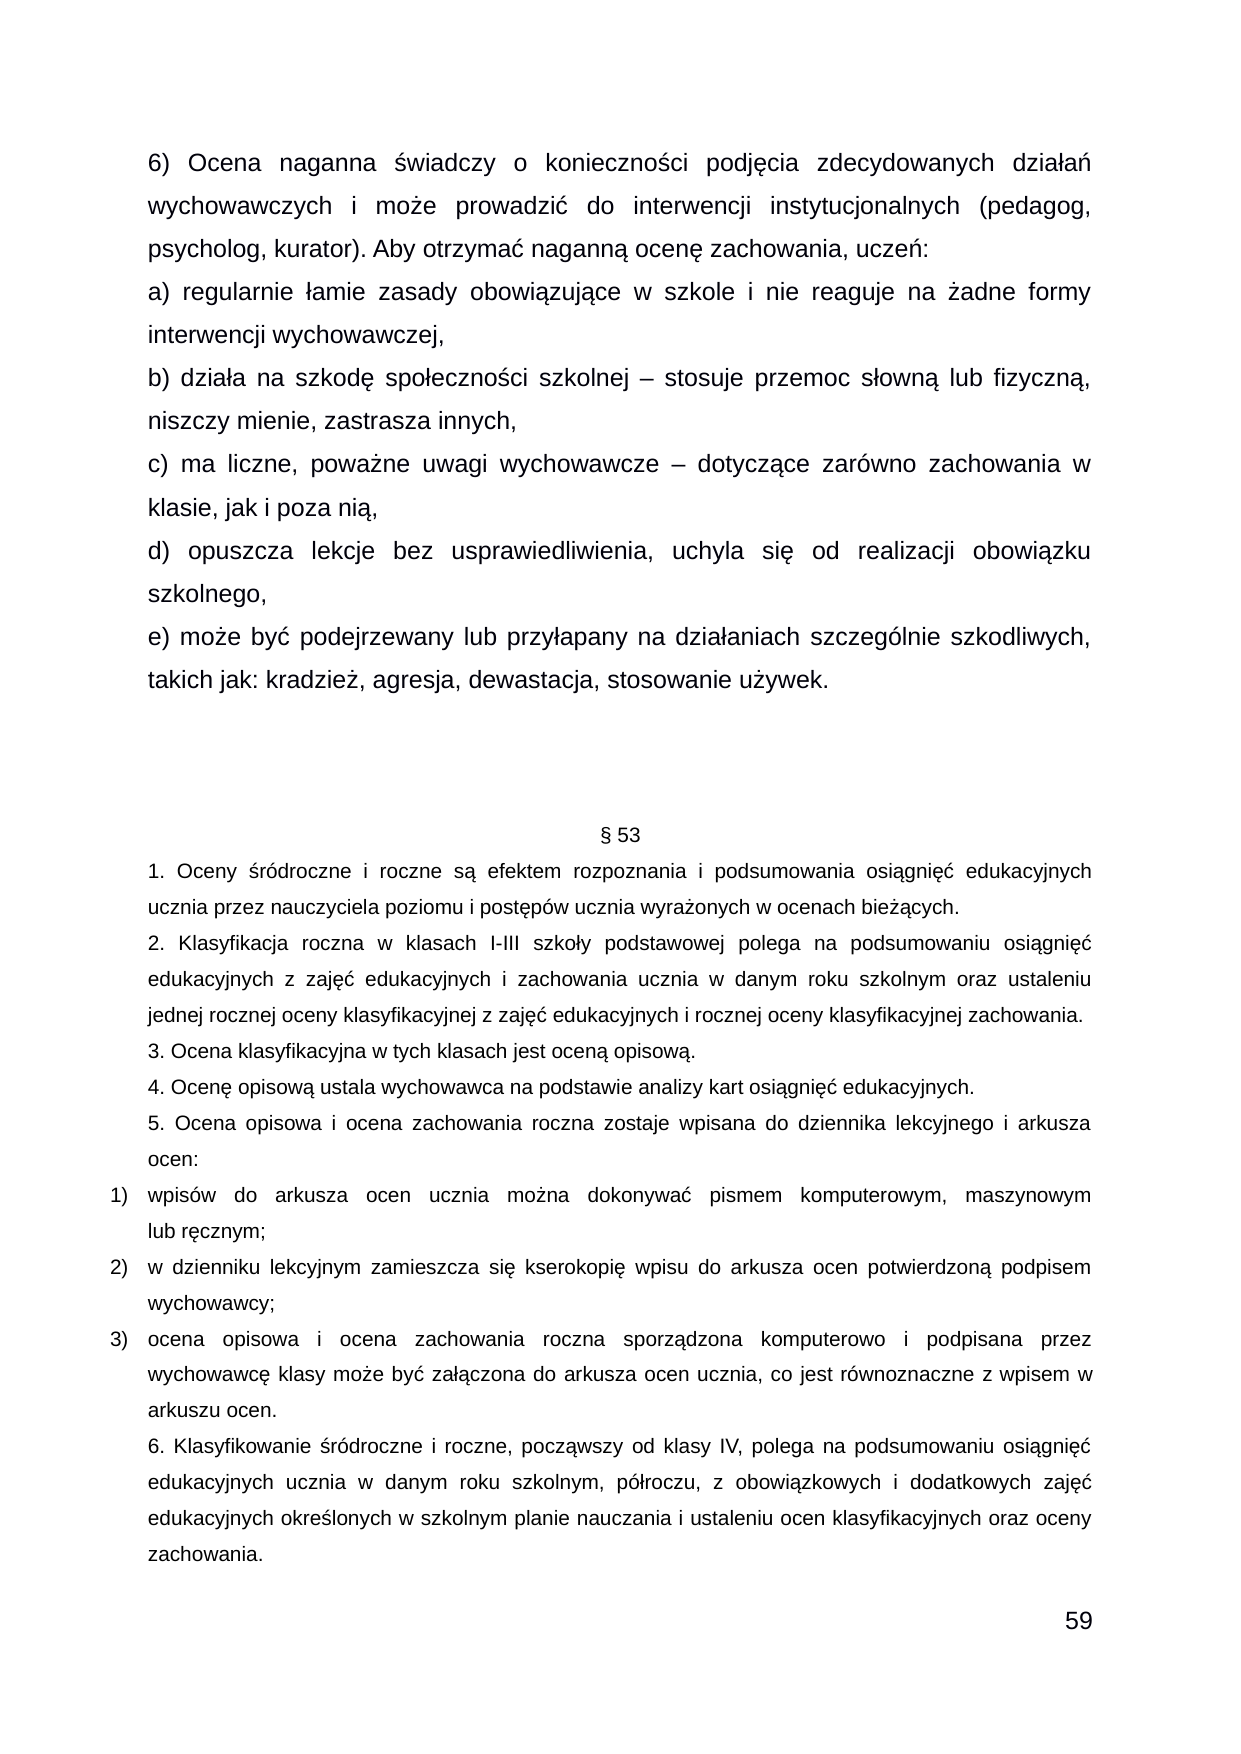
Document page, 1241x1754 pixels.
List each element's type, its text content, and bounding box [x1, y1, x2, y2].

text a) regularnie łamie zasady obowiązujące w szkole i nie reaguje na żadne formy interwencji wychowawczej, [148, 277, 1093, 349]
text 5. Ocena opisowa i ocena zachowania roczna zostaje wpisana do dziennika lekcyjnego i arkusza ocen: [148, 1111, 1093, 1171]
list ocena opisowa i ocena zachowania roczna sporządzona komputerowo i podpisana przez wychowawcę klasy może być załączona do arkusza ocen ucznia, co jest równoznaczne z wpisem w arkuszu ocen. [110, 1326, 1093, 1422]
text e) może być podejrzewany lub przyłapany na działaniach szczególnie szkodliwych, takich jak: kradzież, agresja, dewastacja, stosowanie używek. [148, 622, 1093, 694]
text c) ma liczne, poważne uwagi wychowawcze – dotyczące zarówno zachowania w klasie, jak i poza nią, [148, 449, 1093, 521]
text 3. Ocena klasyfikacyjna w tych klasach jest oceną opisową. [148, 1039, 1093, 1063]
text 6. Klasyfikowanie śródroczne i roczne, począwszy od klasy IV, polega na podsumowaniu osiągnięć edukacyjnych ucznia w danym roku szkolnym, półroczu, z obowiązkowych i dodatkowych zajęć edukacyjnych określonych w szkolnym planie nauczania i ustaleniu ocen klasyfikacyjnych oraz oceny zachowania. [148, 1434, 1093, 1566]
text d) opuszcza lekcje bez usprawiedliwienia, uchyla się od realizacji obowiązku szkolnego, [148, 536, 1093, 608]
text § 53 [148, 823, 1093, 847]
text b) działa na szkodę społeczności szkolnej – stosuje przemoc słowną lub fizyczną, niszczy mienie, zastrasza innych, [148, 363, 1093, 435]
text 6) Ocena naganna świadczy o konieczności podjęcia zdecydowanych działań wychowawczych i może prowadzić do interwencji instytucjonalnych (pedagog, psycholog, kurator). Aby otrzymać naganną ocenę zachowania, uczeń: [148, 148, 1093, 263]
text 2. Klasyfikacja roczna w klasach I-III szkoły podstawowej polega na podsumowaniu osiągnięć edukacyjnych z zajęć edukacyjnych i zachowania ucznia w danym roku szkolnym oraz ustaleniu jednej rocznej oceny klasyfikacyjnej z zajęć edukacyjnych i rocznej oceny klasyfikacyjnej zachowania. [148, 931, 1093, 1027]
list w dzienniku lekcyjnym zamieszcza się kserokopię wpisu do arkusza ocen potwierdzoną podpisem wychowawcy; [110, 1254, 1093, 1314]
text 1. Oceny śródroczne i roczne są efektem rozpoznania i podsumowania osiągnięć edukacyjnych ucznia przez nauczyciela poziomu i postępów ucznia wyrażonych w ocenach bieżących. [148, 859, 1093, 919]
text 4. Ocenę opisową ustala wychowawca na podstawie analizy kart osiągnięć edukacyjnych. [148, 1075, 1093, 1099]
list wpisów do arkusza ocen ucznia można dokonywać pismem komputerowym, maszynowym lub ręcznym; [110, 1183, 1093, 1242]
